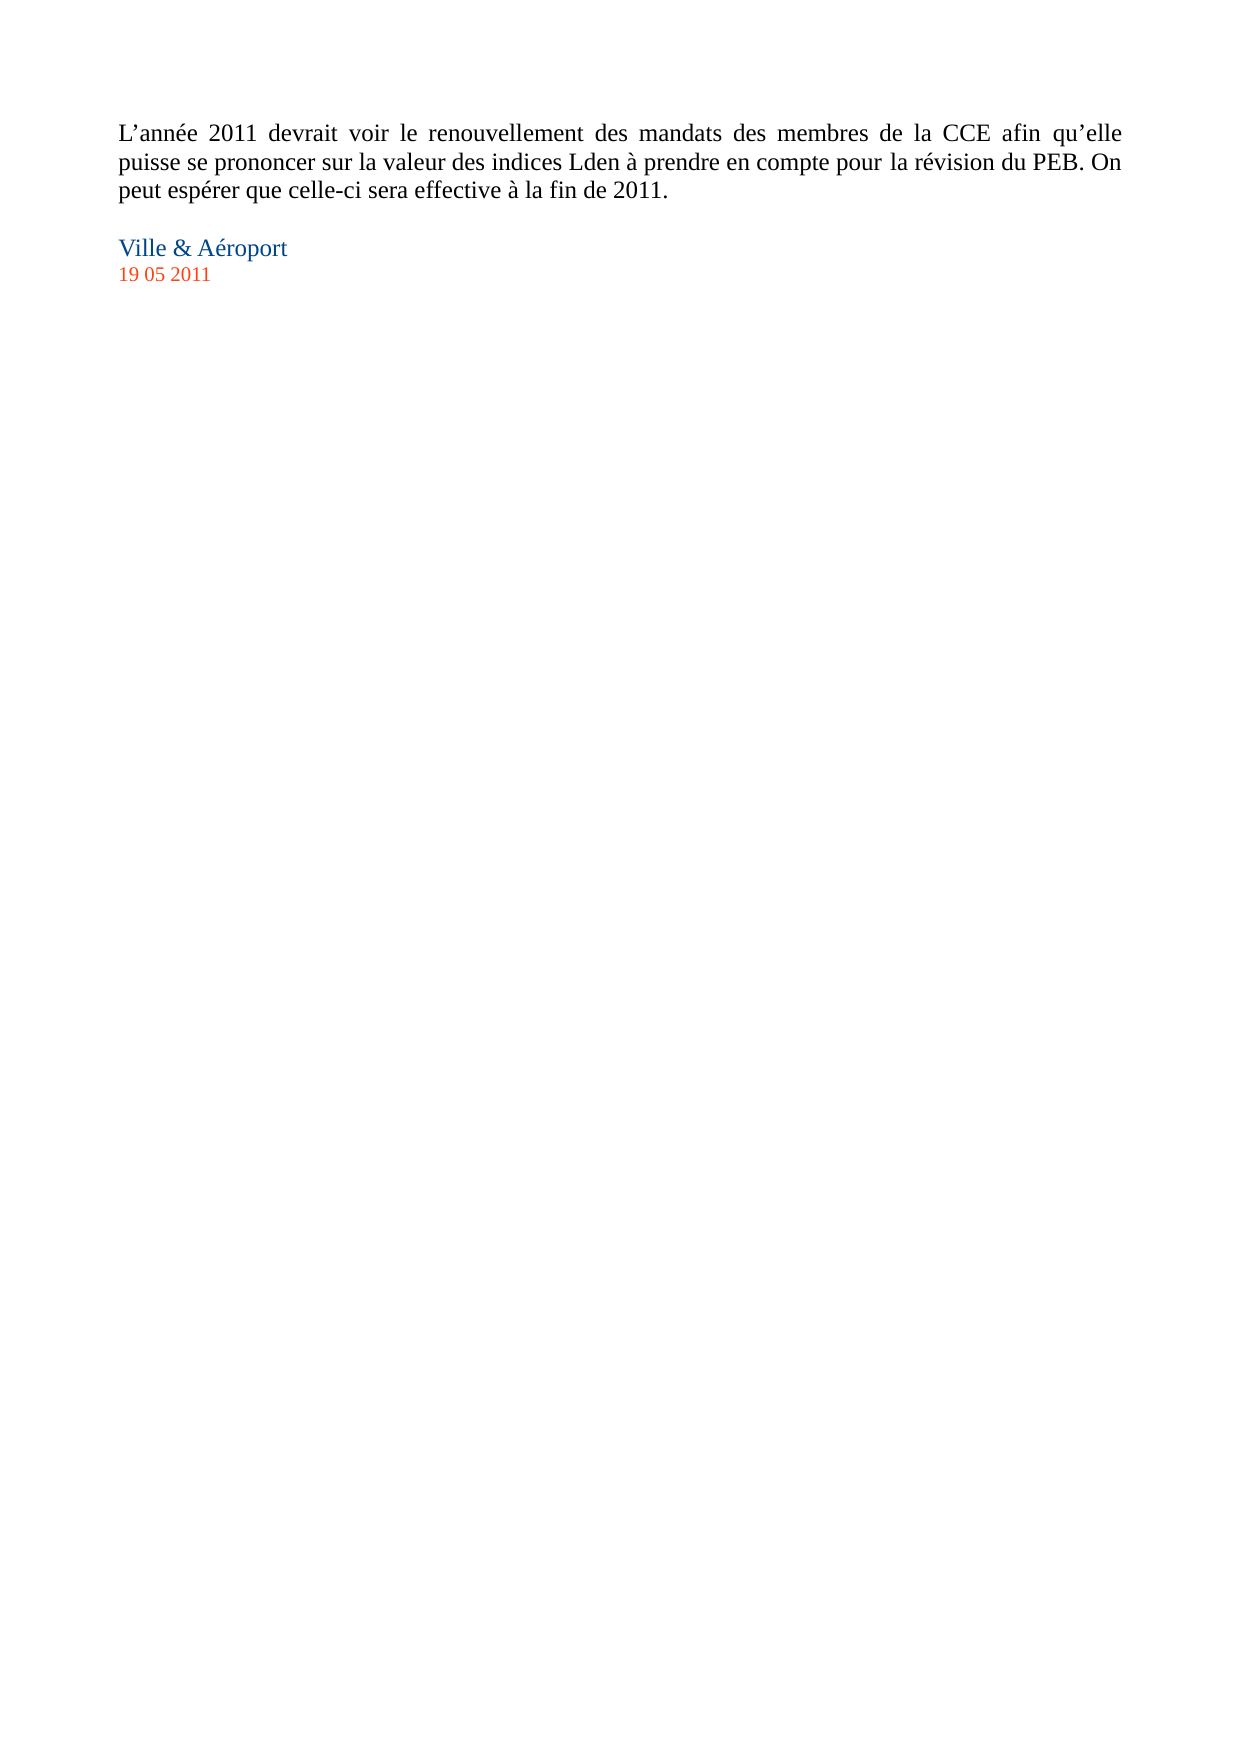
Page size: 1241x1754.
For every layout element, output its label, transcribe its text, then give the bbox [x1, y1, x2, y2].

text Ville & Aéroport [118, 233, 1122, 262]
text 19 05 2011 [118, 262, 1122, 286]
text L’année 2011 devrait voir le renouvellement des mandats des membres de la CCE afin qu’elle puisse se prononcer sur la valeur des indices Lden à prendre en compte pour la révision du PEB. On peut espérer que celle-ci sera effective à la fin de 2011. [118, 118, 1122, 204]
